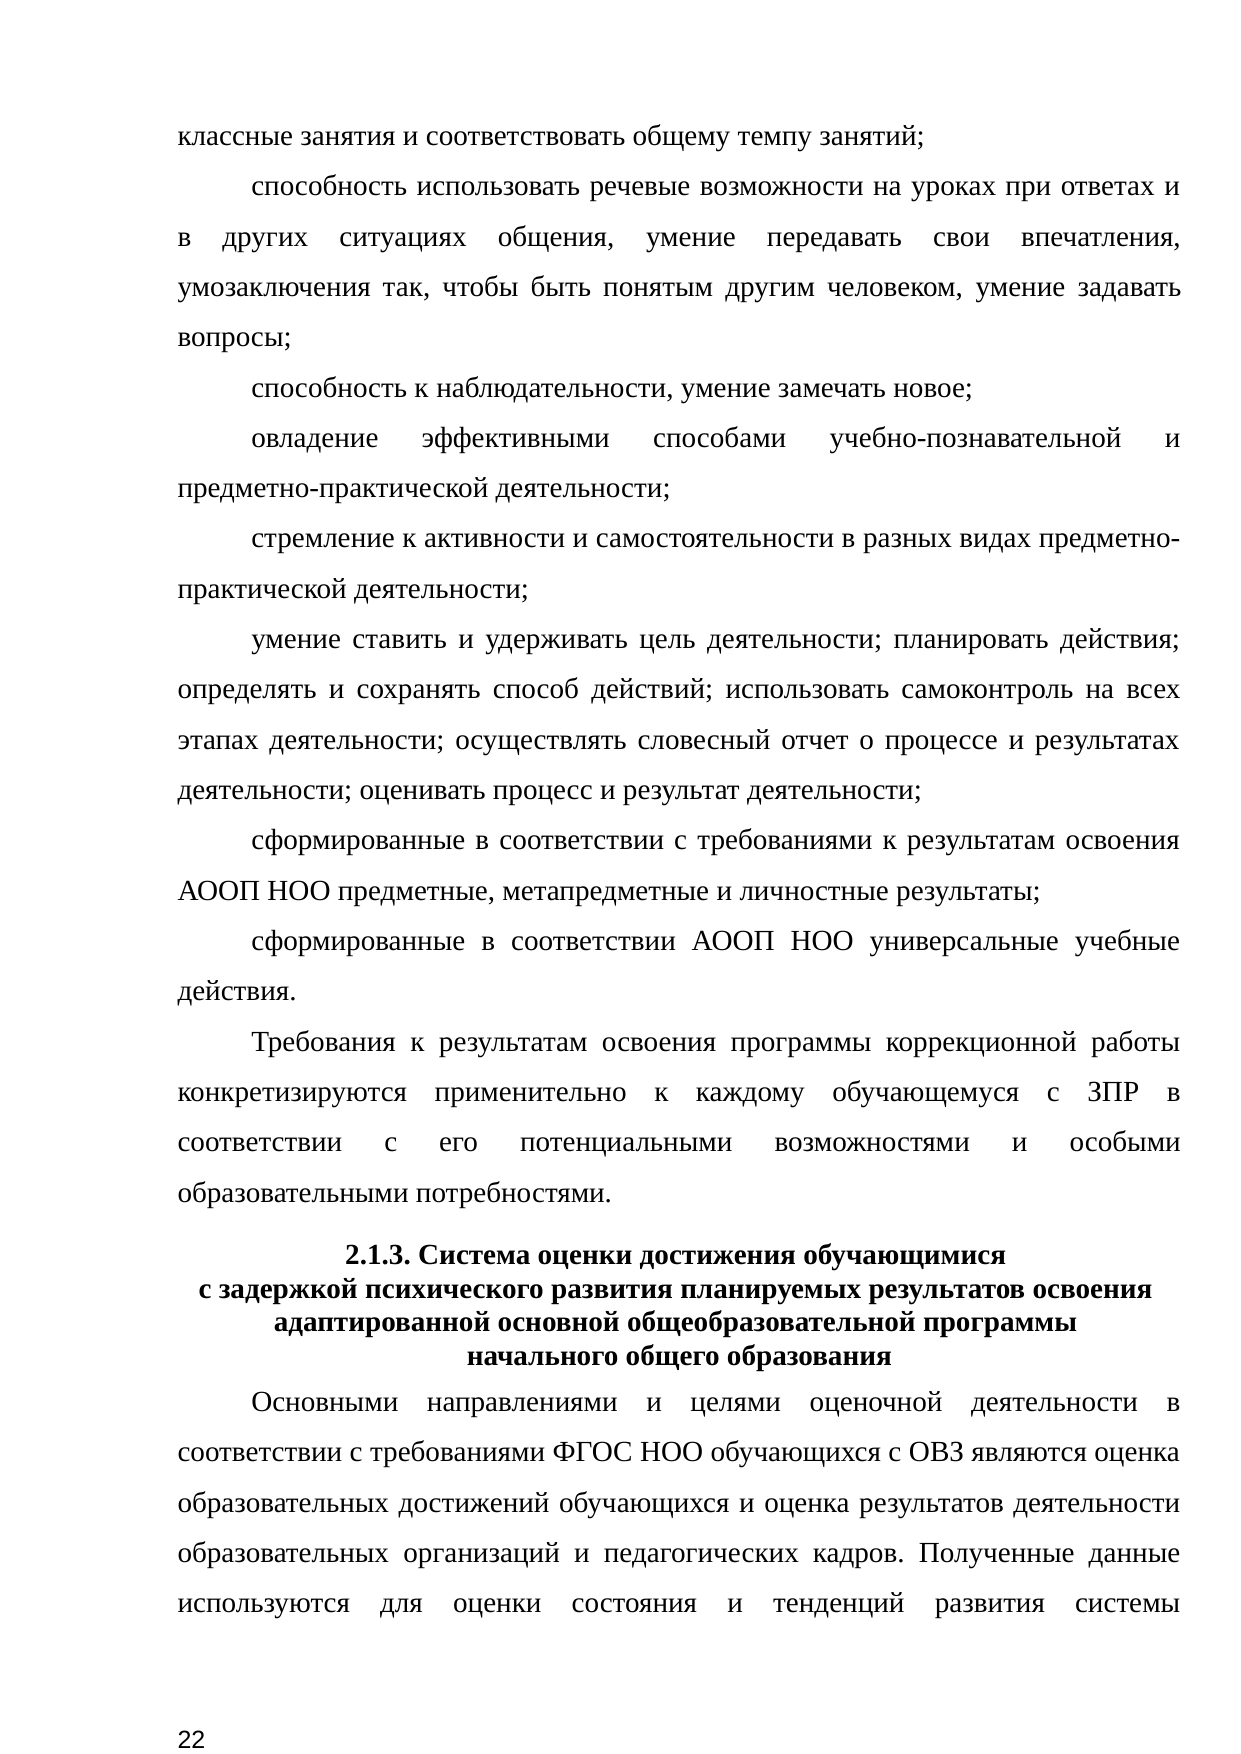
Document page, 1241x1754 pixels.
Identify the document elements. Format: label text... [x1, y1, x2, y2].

text умение ставить и удерживать цель деятельности; планировать действия; определять и сохранять способ действий; использовать самоконтроль на всех этапах деятельности; осуществлять словесный отчет о процессе и результатах деятельности; оценивать процесс и результат деятельности; [177, 621, 1181, 806]
text Требования к результатам освоения программы коррекционной работы конкретизируются применительно к каждому обучающемуся с ЗПР в соответствии с его потенциальными возможностями и особыми образовательными потребностями. [177, 1024, 1181, 1208]
text стремление к активности и самостоятельности в разных видах предметно-практической деятельности; [177, 521, 1181, 604]
subtitle 2.1.3. Система оценки достижения обучающимися с задержкой психического развития планируемых результатов освоения адаптированной основной общеобразовательной программы начального общего образования [177, 1237, 1181, 1372]
text овладение эффективными способами учебно-познавательной и предметно-практической деятельности; [177, 420, 1181, 504]
text способность к наблюдательности, умение замечать новое; [177, 370, 1181, 403]
text сформированные в соответствии АООП НОО универсальные учебные действия. [177, 923, 1181, 1007]
text Основными направлениями и целями оценочной деятельности в соответствии с требованиями ФГОС НОО обучающихся с ОВЗ являются оценка образовательных достижений обучающихся и оценка результатов деятельности образовательных организаций и педагогических кадров. Полученные данные используются для оценки состояния и тенденций развития системы [177, 1384, 1181, 1619]
text способность использовать речевые возможности на уроках при ответах и в других ситуациях общения, умение передавать свои впечатления, умозаключения так, чтобы быть понятым другим человеком, умение задавать вопросы; [177, 168, 1181, 353]
text классные занятия и соответствовать общему темпу занятий; [177, 118, 1181, 152]
text сформированные в соответствии с требованиями к результатам освоения АООП НОО предметные, метапредметные и личностные результаты; [177, 822, 1181, 906]
